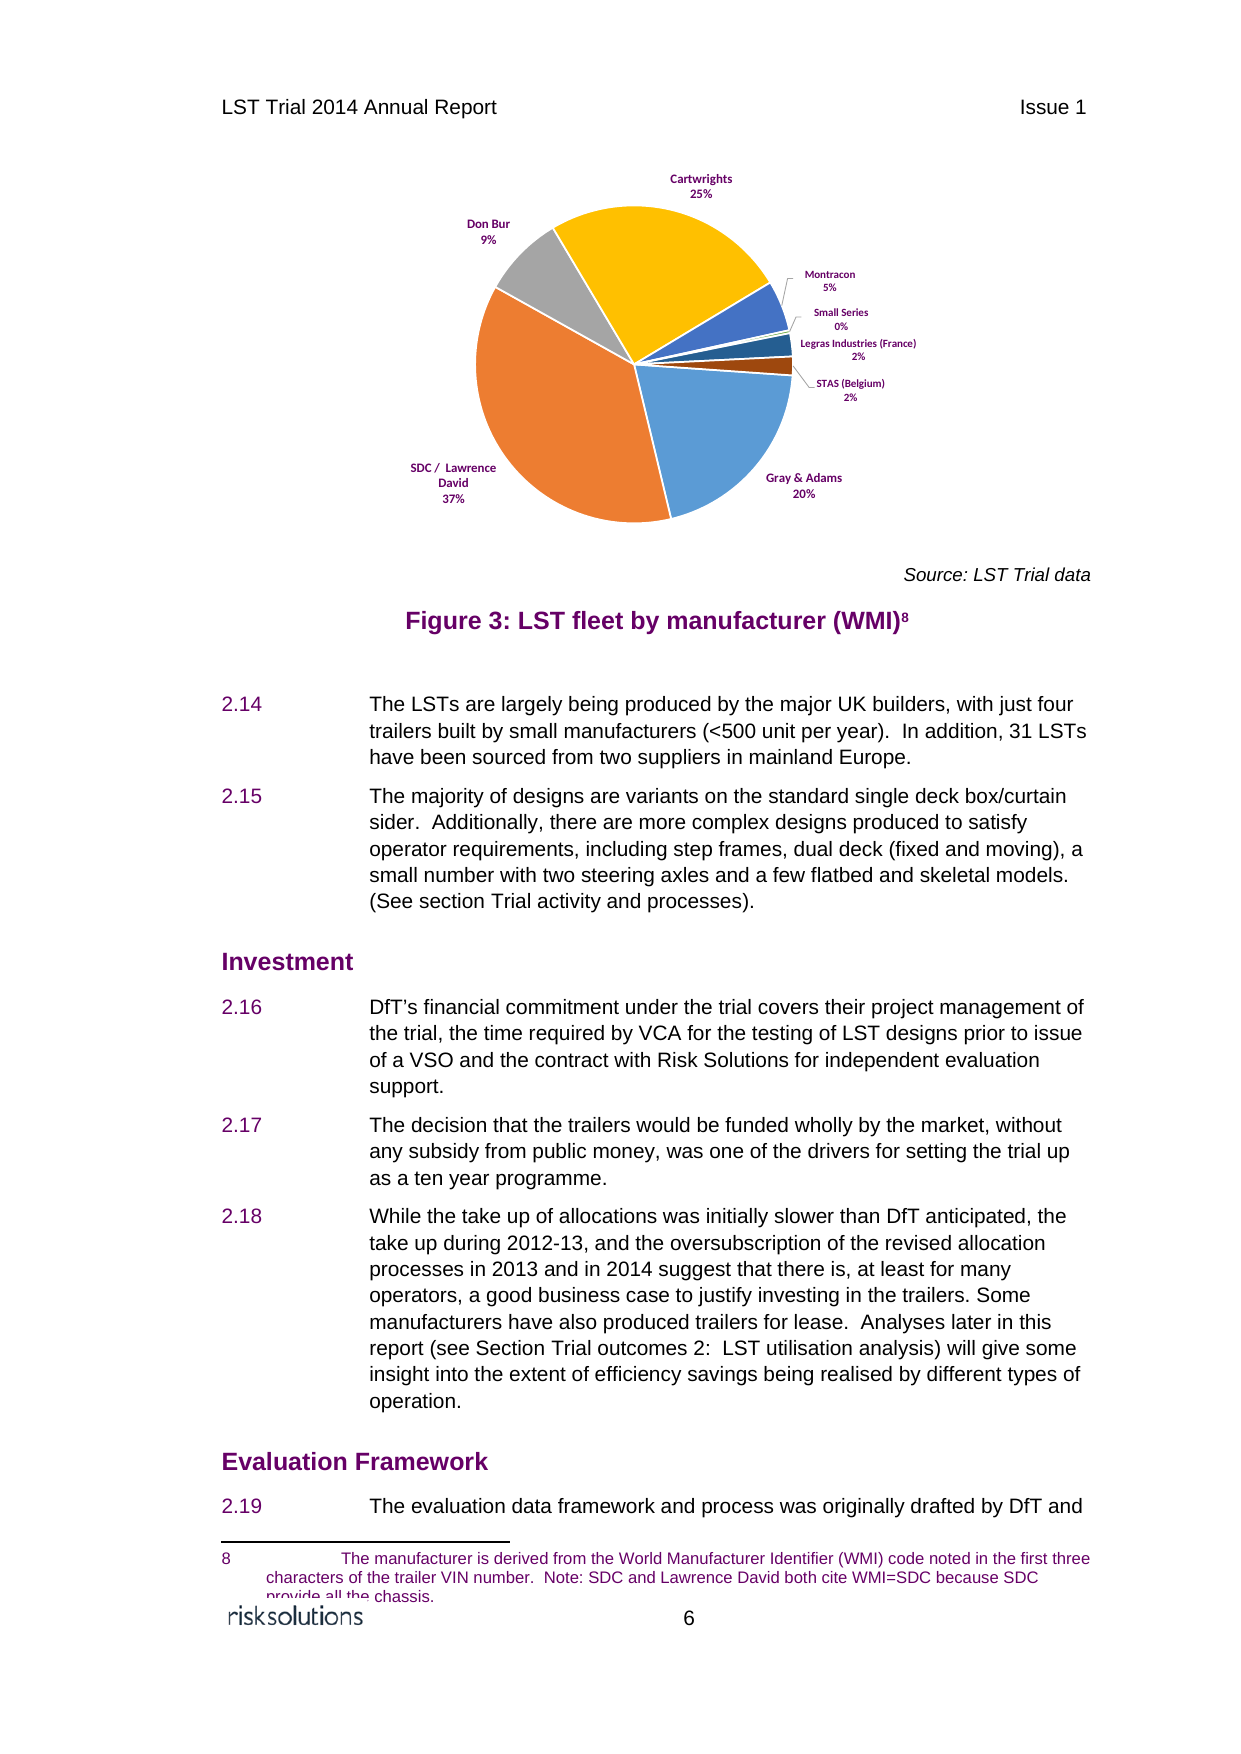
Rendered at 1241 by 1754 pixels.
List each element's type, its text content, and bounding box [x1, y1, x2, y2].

subtitle Investment [221, 947, 1092, 976]
text Figure 3: LST fleet by manufacturer (WMI) [221, 606, 1092, 634]
list While the take up of allocations was initially slower than DfT anticipated, the take up during 2012-13, and the oversubscription of the revised allocation processes in 2013 and in 2014 suggest that there is, at least for many operators, a good business case to justify investing in the trailers. Some manufacturers have also produced trailers for lease. Analyses later in this report (see Section 6) will give some insight into the extent of efficiency savings being realised by different types of operation. [221, 1204, 1092, 1413]
text The manufacturer is derived from the World Manufacturer Identifier (WMI) code noted in the first three characters of the trailer VIN number. Note: SDC and Lawrence David both cite WMI=SDC because SDC provide all the chassis. [221, 1549, 1092, 1606]
subtitle Evaluation Framework [221, 1446, 1092, 1475]
list The majority of designs are variants on the standard single deck box/curtain sider. Additionally, there are more complex designs produced to satisfy operator requirements, including step frames, dual deck (fixed and moving), a small number with two steering axles and a few flatbed and skeletal models. (See section 3). [221, 784, 1092, 913]
list The decision that the trailers would be funded wholly by the market, without any subsidy from public money, was one of the drivers for setting the trial up as a ten year programme. [221, 1113, 1092, 1189]
list DfT’s financial commitment under the trial covers their project management of the trial, the time required by VCA for the testing of LST designs prior to issue of a VSO and the contract with Risk Solutions for independent evaluation support. [221, 995, 1092, 1098]
text Source: LST Trial data [221, 148, 1092, 585]
list The evaluation data framework and process was originally drafted by DfT and [221, 1494, 1092, 1518]
list The LSTs are largely being produced by the major UK builders, with just four trailers built by small manufacturers (<500 unit per year). In addition, 31 LSTs have been sourced from two suppliers in mainland Europe. [221, 692, 1092, 769]
